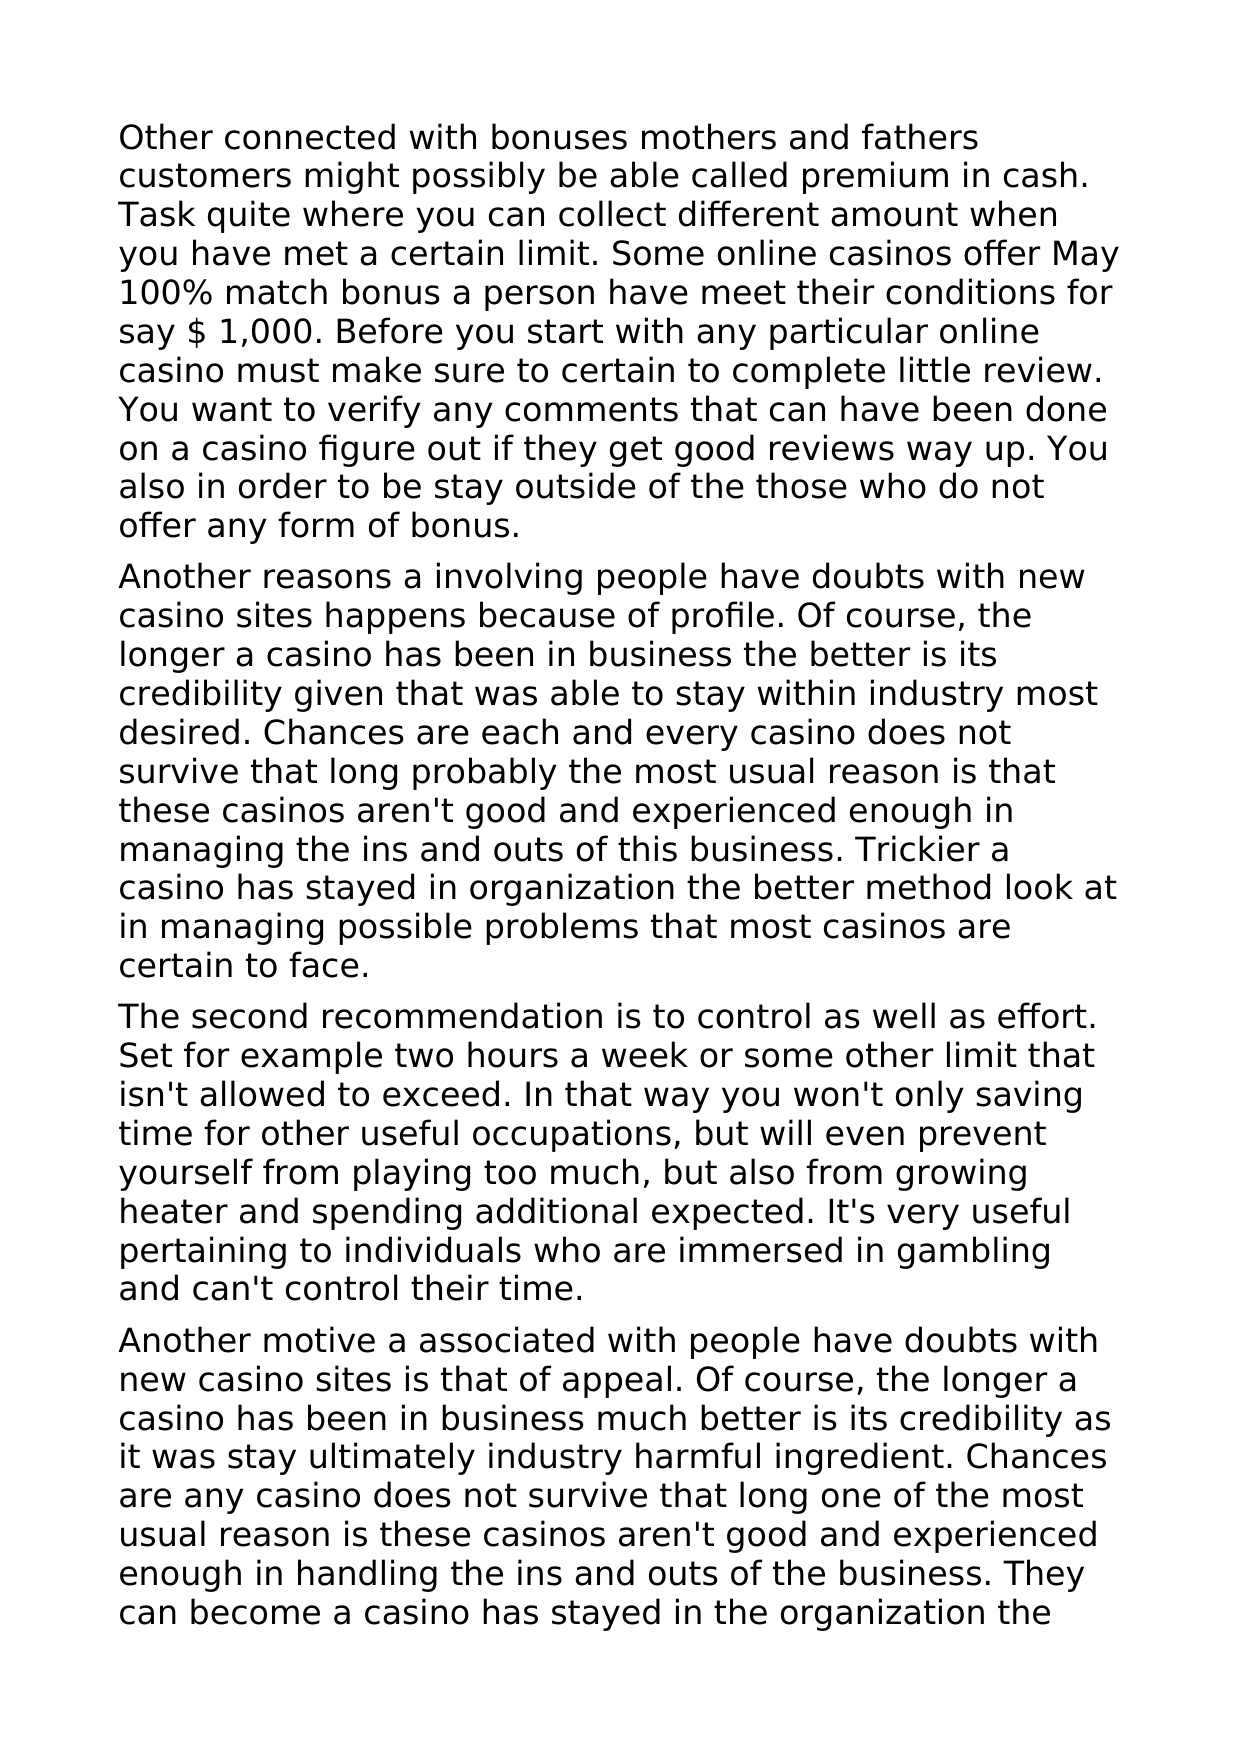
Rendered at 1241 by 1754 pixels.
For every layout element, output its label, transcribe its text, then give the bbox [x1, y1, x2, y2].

text Another motive a associated with people have doubts with new casino sites is that of appeal. Of course, the longer a casino has been in business much better is its credibility as it was stay ultimately industry harmful ingredient. Chances are any casino does not survive that long one of the most usual reason is these casinos aren't good and experienced enough in handling the ins and outs of the business. They can become a casino has stayed in the organization the [118, 1321, 1122, 1632]
text Another reasons a involving people have doubts with new casino sites happens because of profile. Of course, the longer a casino has been in business the better is its credibility given that was able to stay within industry most desired. Chances are each and every casino does not survive that long probably the most usual reason is that these casinos aren't good and experienced enough in managing the ins and outs of this business. Trickier a casino has stayed in organization the better method look at in managing possible problems that most casinos are certain to face. [118, 558, 1122, 985]
text Other connected with bonuses mothers and fathers customers might possibly be able called premium in cash. Task quite where you can collect different amount when you have met a certain limit. Some online casinos offer May 100% match bonus a person have meet their conditions for say $ 1,000. Before you start with any particular online casino must make sure to certain to complete little review. You want to verify any comments that can have been done on a casino figure out if they get good reviews way up. You also in order to be stay outside of the those who do not offer any form of bonus. [118, 118, 1122, 546]
text The second recommendation is to control as well as effort. Set for example two hours a week or some other limit that isn't allowed to exceed. In that way you won't only saving time for other useful occupations, but will even prevent yourself from playing too much, but also from growing heater and spending additional expected. It's very useful pertaining to individuals who are immersed in gambling and can't control their time. [118, 998, 1122, 1309]
